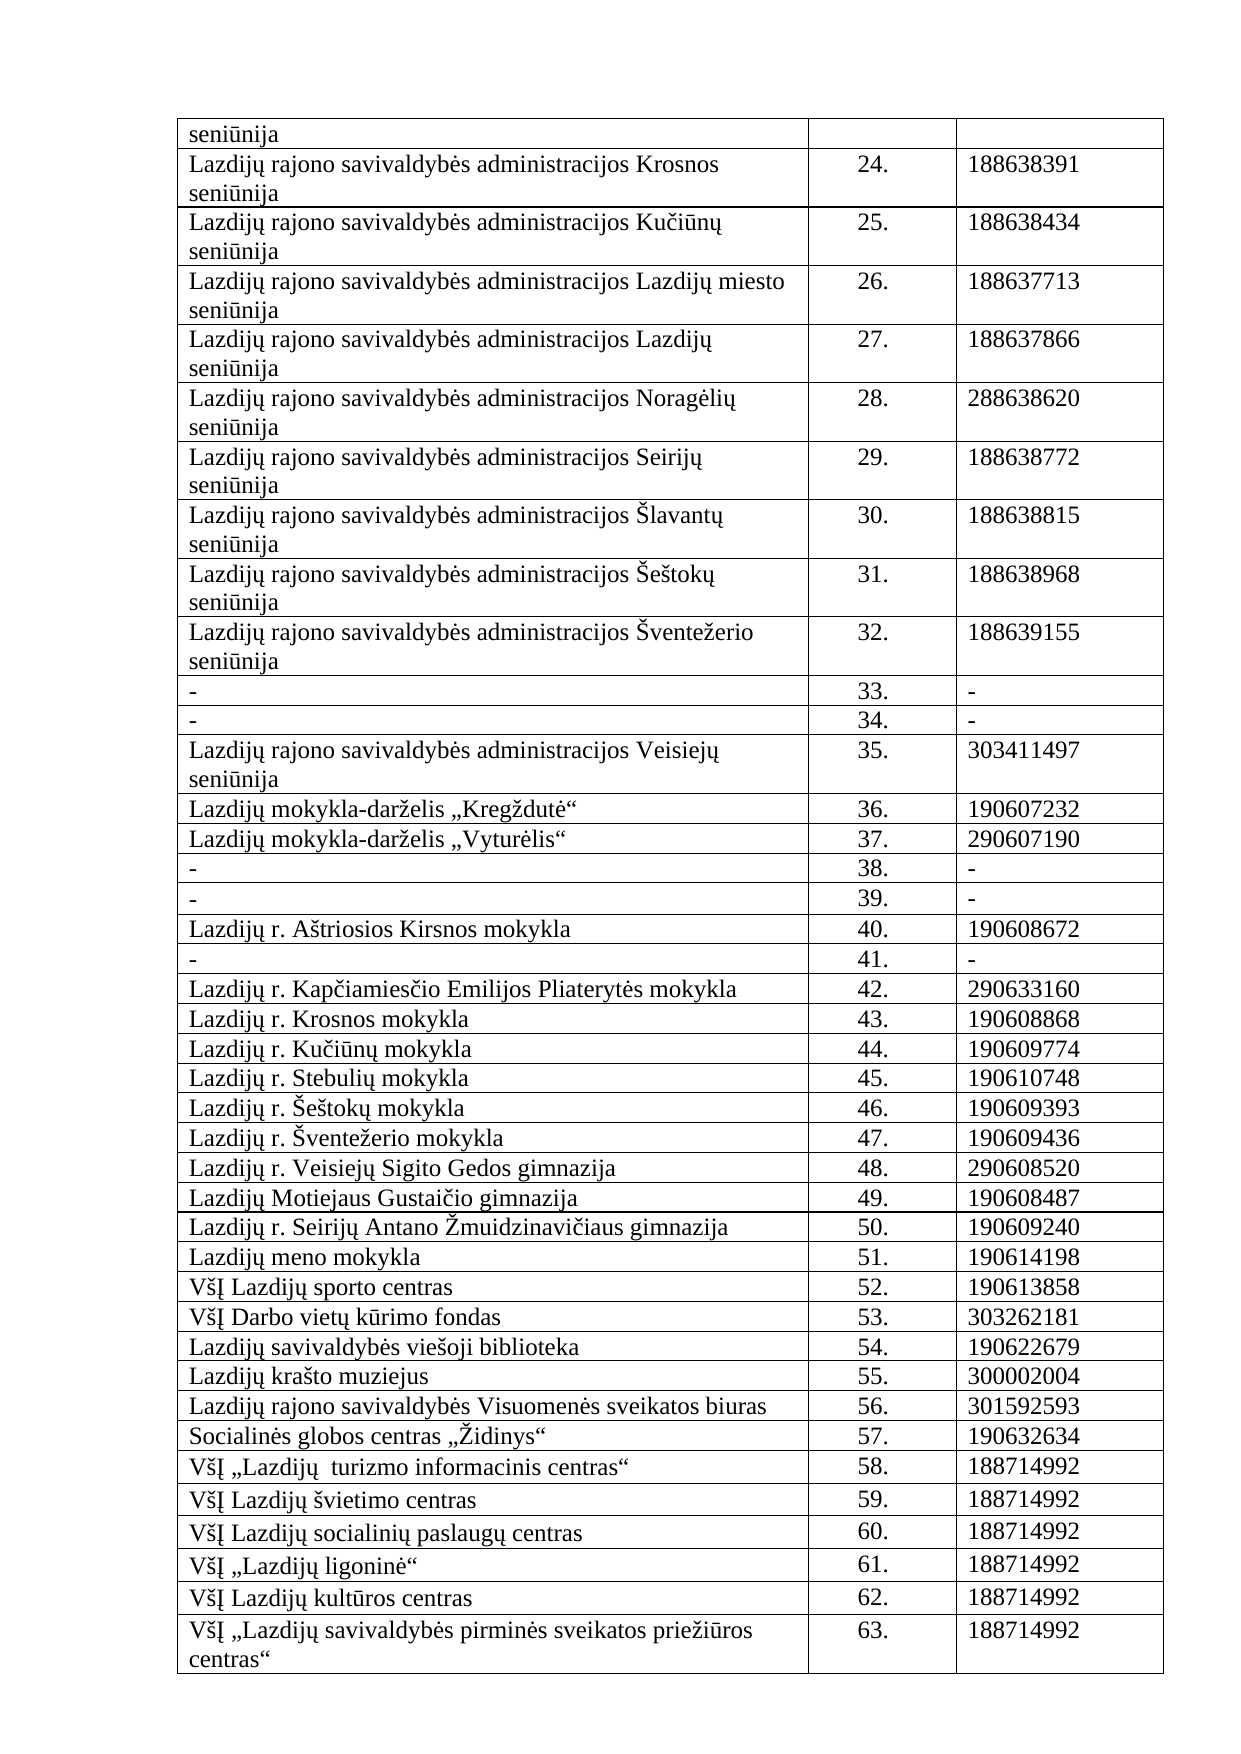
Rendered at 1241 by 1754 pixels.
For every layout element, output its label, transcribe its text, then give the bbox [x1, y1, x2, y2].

table_cell Lazdijų rajono savivaldybės administracijos Krosnos seniūnija [178, 149, 808, 206]
table_cell 36. [809, 794, 956, 823]
table_cell - [178, 706, 808, 734]
table_cell Lazdijų rajono savivaldybės administracijos Seirijų seniūnija [178, 442, 808, 499]
table_cell 188637713 [957, 266, 1163, 323]
table_cell Lazdijų r. Aštriosios Kirsnos mokykla [178, 915, 808, 943]
table_cell 27. [809, 325, 956, 382]
table_cell 188638391 [957, 149, 1163, 206]
table_cell Lazdijų rajono savivaldybės administracijos Lazdijų miesto seniūnija [178, 266, 808, 323]
table_cell 61. [809, 1549, 956, 1581]
table_cell VšĮ Lazdijų sporto centras [178, 1272, 808, 1301]
table_cell 42. [809, 974, 956, 1003]
table_cell 49. [809, 1183, 956, 1211]
table_cell 190613858 [957, 1272, 1163, 1301]
table_cell Lazdijų mokykla-darželis „Vyturėlis“ [178, 824, 808, 852]
table_cell 26. [809, 266, 956, 323]
table_cell 60. [809, 1516, 956, 1548]
table_cell 288638620 [957, 383, 1163, 441]
table_cell Lazdijų r. Šeštokų mokykla [178, 1093, 808, 1122]
table_cell 52. [809, 1272, 956, 1301]
table_cell 300002004 [957, 1361, 1163, 1390]
table_cell VšĮ Lazdijų socialinių paslaugų centras [178, 1516, 808, 1548]
table_cell 35. [809, 735, 956, 793]
table_cell Socialinės globos centras „Židinys“ [178, 1421, 808, 1450]
table_cell - [957, 706, 1163, 734]
table_cell 188638772 [957, 442, 1163, 499]
table_cell 50. [809, 1213, 956, 1241]
table_cell Lazdijų krašto muziejus [178, 1361, 808, 1390]
table_cell Lazdijų r. Kapčiamiesčio Emilijos Pliaterytės mokykla [178, 974, 808, 1003]
table_cell 190609393 [957, 1093, 1163, 1122]
table_cell 56. [809, 1391, 956, 1420]
table_cell 24. [809, 149, 956, 206]
table_cell VšĮ Lazdijų švietimo centras [178, 1484, 808, 1515]
table_cell Lazdijų r. Seirijų Antano Žmuidzinavičiaus gimnazija [178, 1213, 808, 1241]
table_cell 188714992 [957, 1451, 1163, 1483]
table_cell 188714992 [957, 1582, 1163, 1614]
table_cell 301592593 [957, 1391, 1163, 1420]
table_cell 32. [809, 617, 956, 675]
table_cell 303411497 [957, 735, 1163, 793]
table_cell - [957, 676, 1163, 704]
table_cell 190608868 [957, 1004, 1163, 1033]
table_cell Lazdijų r. Stebulių mokykla [178, 1064, 808, 1092]
table_cell VšĮ „Lazdijų ligoninė“ [178, 1549, 808, 1581]
table_cell - [957, 883, 1163, 913]
table_cell Lazdijų savivaldybės viešoji biblioteka [178, 1332, 808, 1360]
table_cell [957, 119, 1163, 148]
table_cell Lazdijų rajono savivaldybės Visuomenės sveikatos biuras [178, 1391, 808, 1420]
table_cell - [178, 854, 808, 882]
table_cell 188714992 [957, 1615, 1163, 1672]
table_cell 38. [809, 854, 956, 882]
table_cell 190610748 [957, 1064, 1163, 1092]
table_cell 188714992 [957, 1484, 1163, 1515]
table_cell Lazdijų r. Kučiūnų mokykla [178, 1034, 808, 1062]
table_cell 30. [809, 500, 956, 558]
table_cell 188639155 [957, 617, 1163, 675]
table_cell seniūnija [178, 119, 808, 148]
table_cell 40. [809, 915, 956, 943]
table_cell 188714992 [957, 1549, 1163, 1581]
table_cell 62. [809, 1582, 956, 1614]
table_cell 37. [809, 824, 956, 852]
table_cell 59. [809, 1484, 956, 1515]
table_cell 63. [809, 1615, 956, 1672]
table_cell Lazdijų rajono savivaldybės administracijos Šlavantų seniūnija [178, 500, 808, 558]
table_cell Lazdijų meno mokykla [178, 1242, 808, 1271]
table_cell Lazdijų Motiejaus Gustaičio gimnazija [178, 1183, 808, 1211]
table_cell 29. [809, 442, 956, 499]
table_cell 190609436 [957, 1123, 1163, 1152]
table_cell 188714992 [957, 1516, 1163, 1548]
table_cell 190622679 [957, 1332, 1163, 1360]
table_cell 45. [809, 1064, 956, 1092]
table_cell 44. [809, 1034, 956, 1062]
table_cell - [957, 854, 1163, 882]
table_cell Lazdijų mokykla-darželis „Kregždutė“ [178, 794, 808, 823]
table_cell 53. [809, 1302, 956, 1331]
table_cell 190609774 [957, 1034, 1163, 1062]
table_cell 188638815 [957, 500, 1163, 558]
table_cell 51. [809, 1242, 956, 1271]
table_cell - [957, 944, 1163, 973]
table_cell VšĮ „Lazdijų turizmo informacinis centras“ [178, 1451, 808, 1483]
table_cell - [178, 676, 808, 704]
table_cell Lazdijų rajono savivaldybės administracijos Noragėlių seniūnija [178, 383, 808, 441]
table_cell 190609240 [957, 1213, 1163, 1241]
table_cell Lazdijų r. Šventežerio mokykla [178, 1123, 808, 1152]
table_cell 43. [809, 1004, 956, 1033]
table_cell 48. [809, 1153, 956, 1182]
table_cell 290608520 [957, 1153, 1163, 1182]
table_cell VšĮ Darbo vietų kūrimo fondas [178, 1302, 808, 1331]
table_cell Lazdijų rajono savivaldybės administracijos Veisiejų seniūnija [178, 735, 808, 793]
table_cell 58. [809, 1451, 956, 1483]
table_cell 55. [809, 1361, 956, 1390]
table_cell 57. [809, 1421, 956, 1450]
table_cell 190632634 [957, 1421, 1163, 1450]
table_cell 25. [809, 208, 956, 265]
table_cell 34. [809, 706, 956, 734]
table_cell Lazdijų rajono savivaldybės administracijos Šventežerio seniūnija [178, 617, 808, 675]
table_cell 190607232 [957, 794, 1163, 823]
table_cell 290633160 [957, 974, 1163, 1003]
table_cell Lazdijų rajono savivaldybės administracijos Lazdijų seniūnija [178, 325, 808, 382]
table_cell - [178, 944, 808, 973]
table_cell Lazdijų r. Veisiejų Sigito Gedos gimnazija [178, 1153, 808, 1182]
table_cell 188637866 [957, 325, 1163, 382]
table_cell 46. [809, 1093, 956, 1122]
table_cell 28. [809, 383, 956, 441]
table_cell 290607190 [957, 824, 1163, 852]
table_cell 39. [809, 883, 956, 913]
table_cell VšĮ „Lazdijų savivaldybės pirminės sveikatos priežiūros centras“ [178, 1615, 808, 1672]
table_cell Lazdijų rajono savivaldybės administracijos Šeštokų seniūnija [178, 559, 808, 616]
table_cell 31. [809, 559, 956, 616]
table_cell 33. [809, 676, 956, 704]
table_cell 190614198 [957, 1242, 1163, 1271]
table_cell 47. [809, 1123, 956, 1152]
table_cell [809, 119, 956, 148]
table_cell 41. [809, 944, 956, 973]
table_cell - [178, 883, 808, 913]
table_cell 190608672 [957, 915, 1163, 943]
table_cell Lazdijų r. Krosnos mokykla [178, 1004, 808, 1033]
table_cell Lazdijų rajono savivaldybės administracijos Kučiūnų seniūnija [178, 208, 808, 265]
table_cell VšĮ Lazdijų kultūros centras [178, 1582, 808, 1614]
table_cell 303262181 [957, 1302, 1163, 1331]
table_cell 188638968 [957, 559, 1163, 616]
table_cell 188638434 [957, 208, 1163, 265]
table_cell 54. [809, 1332, 956, 1360]
table_cell 190608487 [957, 1183, 1163, 1211]
